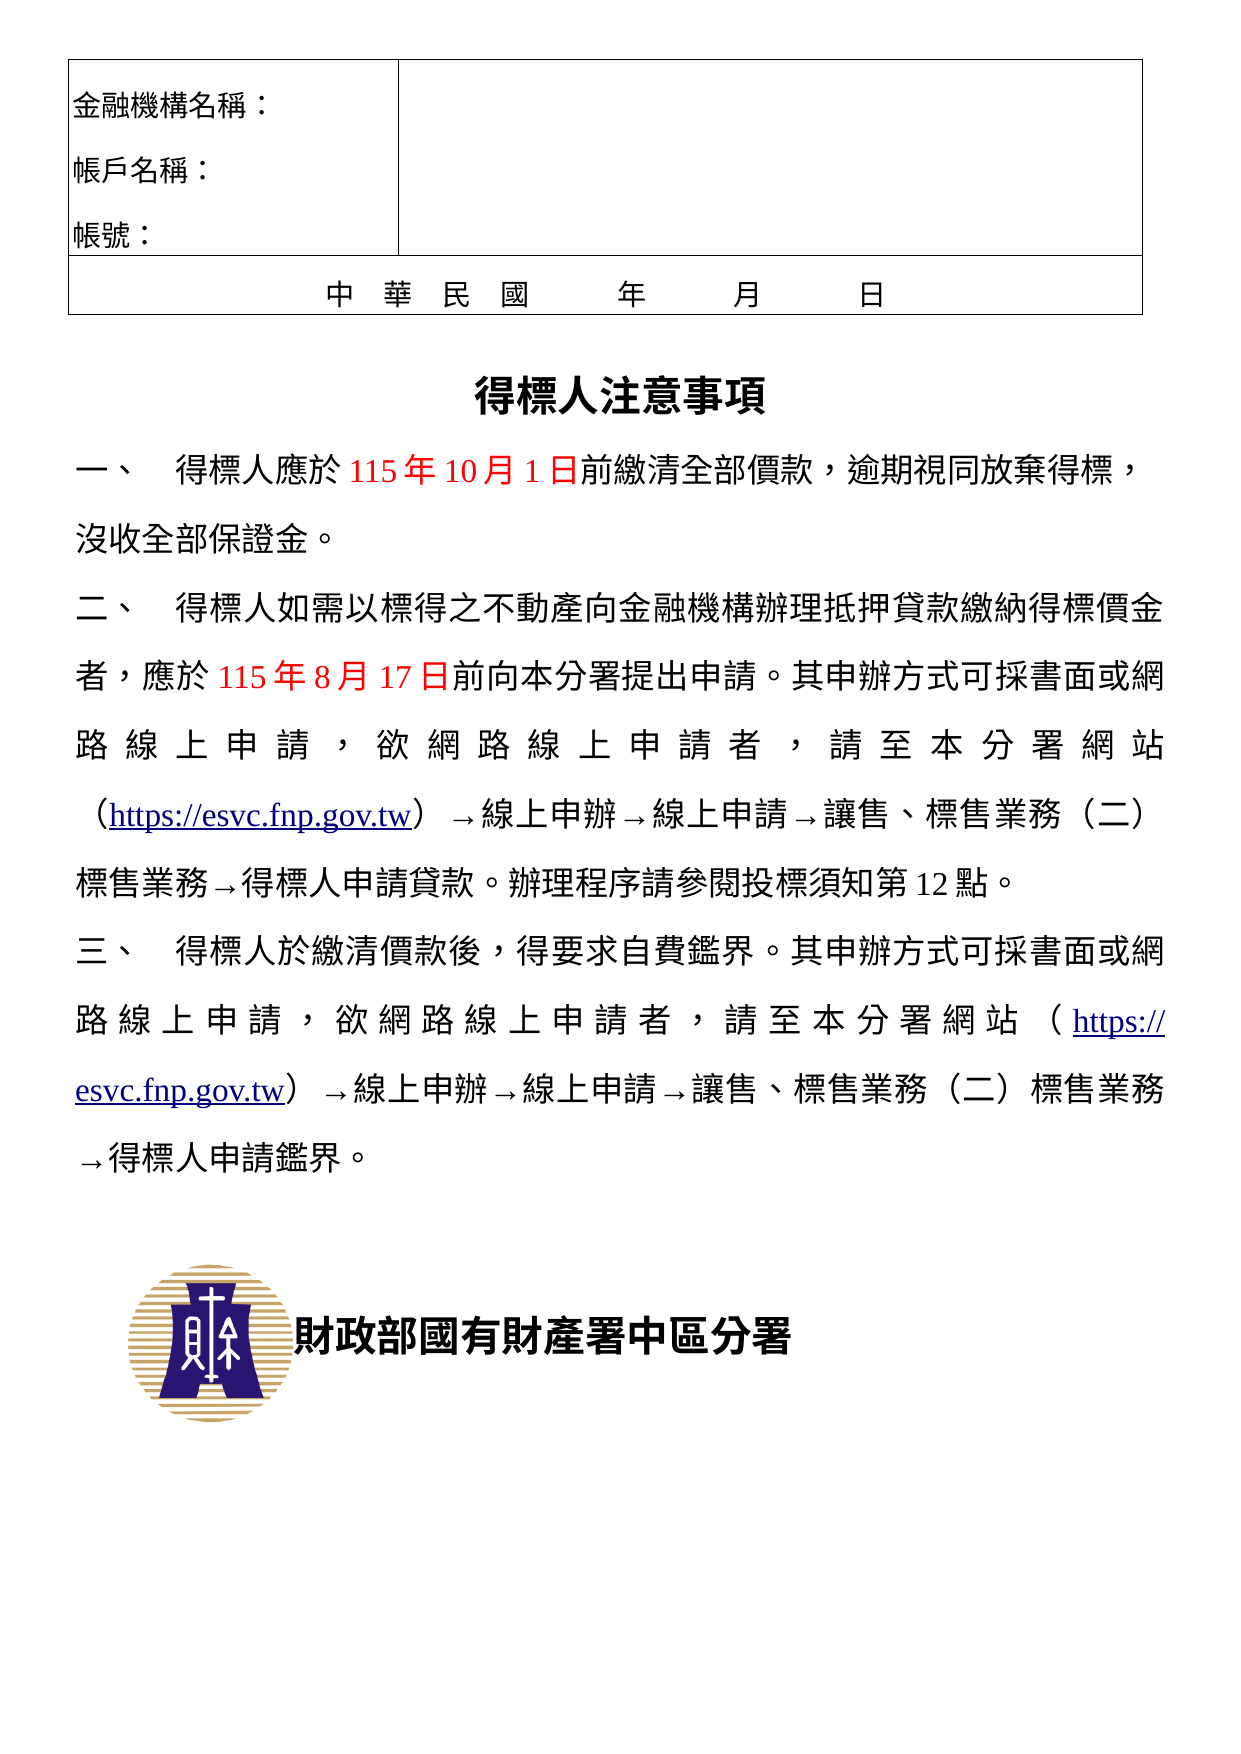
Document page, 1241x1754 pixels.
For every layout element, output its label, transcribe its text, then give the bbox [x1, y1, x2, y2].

list 得標人應於115年10月1日前繳清全部價款，逾期視同放棄得標，沒收全部保證金。 [75, 423, 1165, 561]
table_cell 金融機構名稱： 帳戶名稱： 帳號： [69, 60, 398, 255]
list 得標人於繳清價款後，得要求自費鑑界。其申辦方式可採書面或網路線上申請，欲網路線上申請者，請至本分署網站（https://esvc.fnp.gov.tw）→線上申辦→線上申請→讓售、標售業務（二）標售業務→得標人申請鑑界。 [75, 905, 1165, 1180]
text 得標人注意事項 [75, 363, 1165, 423]
text 財政部國有財產署中區分署 [294, 1303, 1165, 1363]
picture [125, 1262, 294, 1423]
table_cell 中 華 民 國 年 月 日 [69, 256, 1142, 314]
table_cell [399, 60, 1142, 255]
list 得標人如需以標得之不動產向金融機構辦理抵押貸款繳納得標價金者，應於115年8月17日前向本分署提出申請。其申辦方式可採書面或網路線上申請，欲網路線上申請者，請至本分署網站 （https://esvc.fnp.gov.tw）→線上申辦→線上申請→讓售、標售業務（二）標售業務→得標人申請貸款。辦理程序請參閱投標須知第12點。 [75, 561, 1165, 905]
text [75, 1303, 125, 1363]
